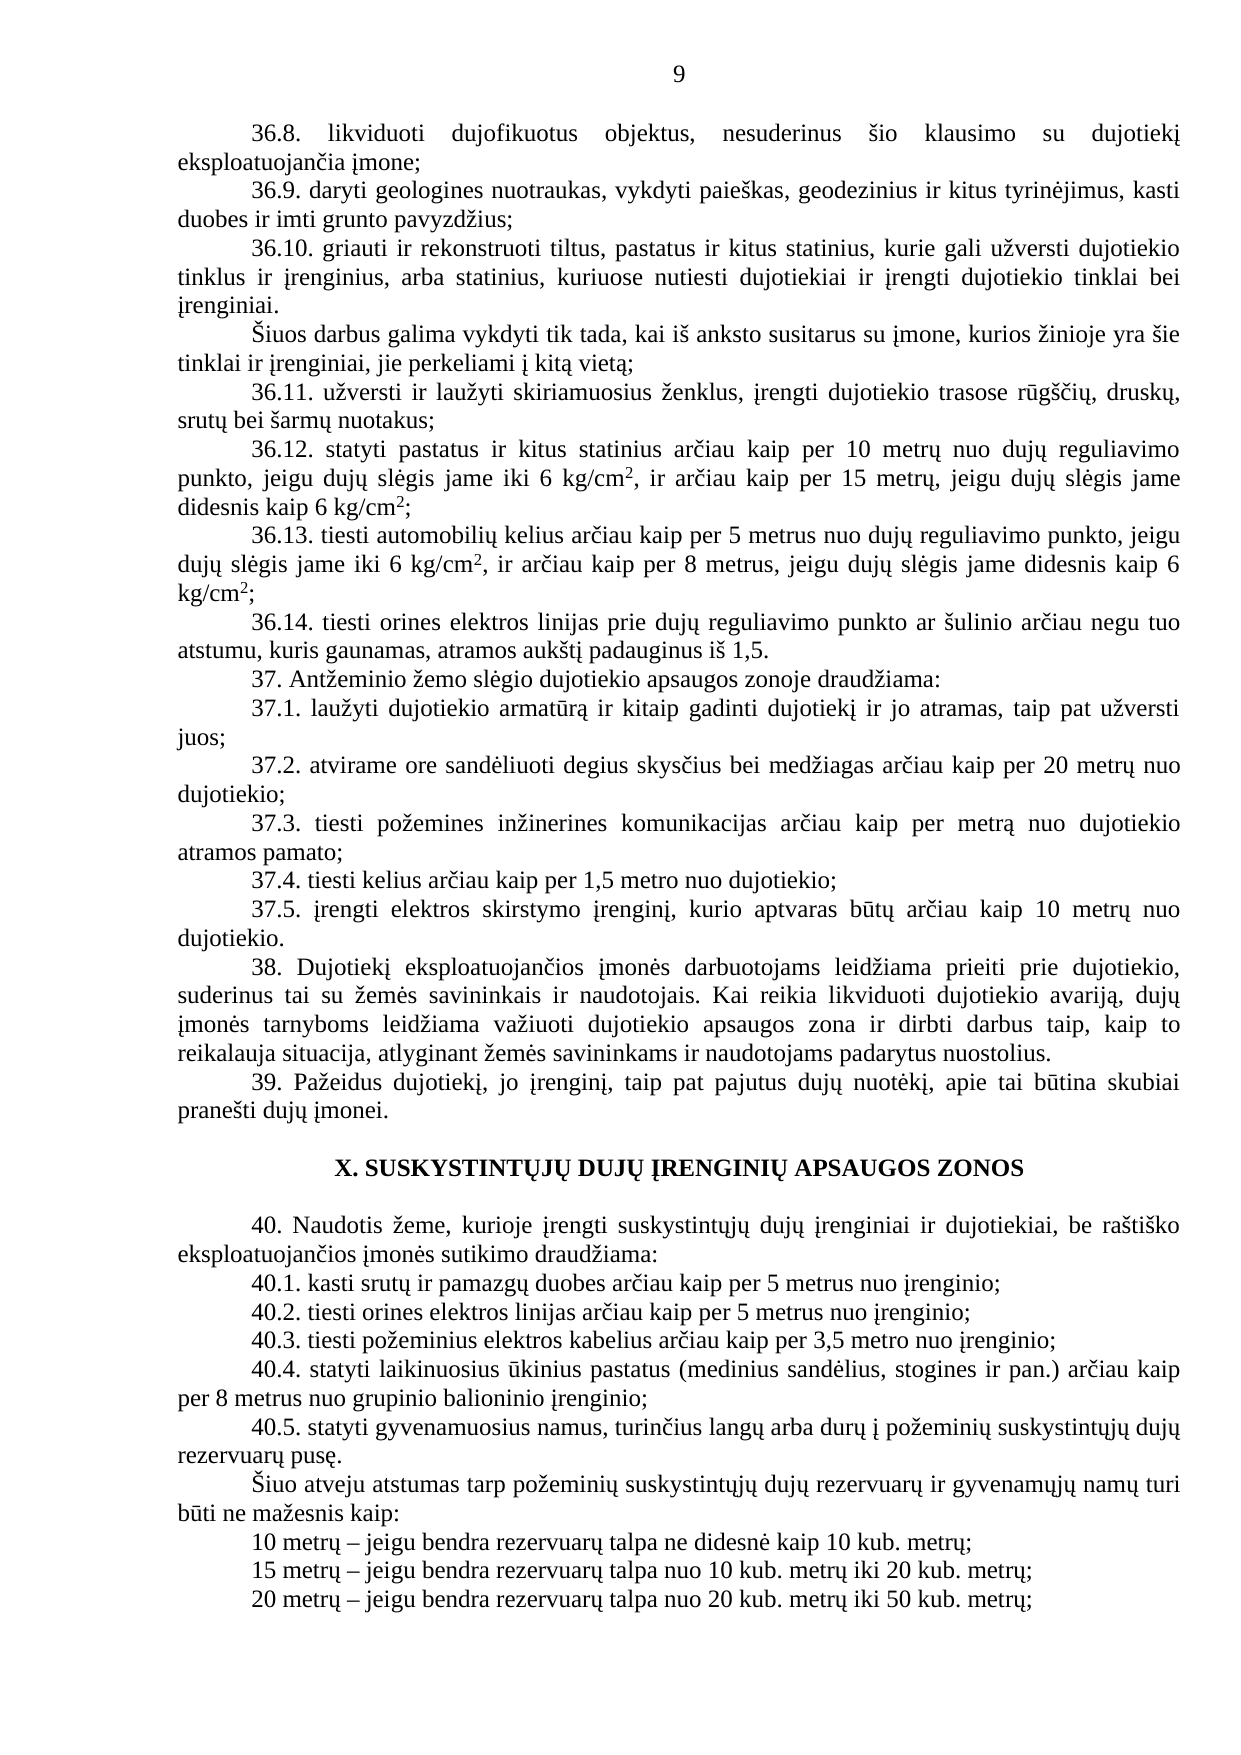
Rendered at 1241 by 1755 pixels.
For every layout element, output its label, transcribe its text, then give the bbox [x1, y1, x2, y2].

text 38. Dujotiekį eksploatuojančios įmonės darbuotojams leidžiama prieiti prie dujotiekio, suderinus tai su žemės savininkais ir naudotojais. Kai reikia likviduoti dujotiekio avariją, dujų įmonės tarnyboms leidžiama važiuoti dujotiekio apsaugos zona ir dirbti darbus taip, kaip to reikalauja situacija, atlyginant žemės savininkams ir naudotojams padarytus nuostolius. [177, 952, 1181, 1067]
text 40.5. statyti gyvenamuosius namus, turinčius langų arba durų į požeminių suskystintųjų dujų rezervuarų pusę. [177, 1412, 1181, 1469]
text 37.2. atvirame ore sandėliuoti degius skysčius bei medžiagas arčiau kaip per 20 metrų nuo dujotiekio; [177, 751, 1181, 808]
text Šiuo atveju atstumas tarp požeminių suskystintųjų dujų rezervuarų ir gyvenamųjų namų turi būti ne mažesnis kaip: [177, 1469, 1181, 1527]
text 37.5. įrengti elektros skirstymo įrenginį, kurio aptvaras būtų arčiau kaip 10 metrų nuo dujotiekio. [177, 894, 1181, 952]
text 36.13. tiesti automobilių kelius arčiau kaip per 5 metrus nuo dujų reguliavimo punkto, jeigu dujų slėgis jame iki 6 kg/cm2, ir arčiau kaip per 8 metrus, jeigu dujų slėgis jame didesnis kaip 6 kg/cm2; [177, 521, 1181, 607]
text 36.9. daryti geologines nuotraukas, vykdyti paieškas, geodezinius ir kitus tyrinėjimus, kasti duobes ir imti grunto pavyzdžius; [177, 176, 1181, 233]
text 37.1. laužyti dujotiekio armatūrą ir kitaip gadinti dujotiekį ir jo atramas, taip pat užversti juos; [177, 693, 1181, 751]
text 37. Antžeminio žemo slėgio dujotiekio apsaugos zonoje draudžiama: [177, 664, 1181, 693]
text 15 metrų – jeigu bendra rezervuarų talpa nuo 10 kub. metrų iki 20 kub. metrų; [177, 1556, 1181, 1584]
text 40. Naudotis žeme, kurioje įrengti suskystintųjų dujų įrenginiai ir dujotiekiai, be raštiško eksploatuojančios įmonės sutikimo draudžiama: [177, 1211, 1181, 1268]
text 20 metrų – jeigu bendra rezervuarų talpa nuo 20 kub. metrų iki 50 kub. metrų; [177, 1584, 1181, 1613]
text 40.1. kasti srutų ir pamazgų duobes arčiau kaip per 5 metrus nuo įrenginio; [177, 1268, 1181, 1297]
text 36.12. statyti pastatus ir kitus statinius arčiau kaip per 10 metrų nuo dujų reguliavimo punkto, jeigu dujų slėgis jame iki 6 kg/cm2, ir arčiau kaip per 15 metrų, jeigu dujų slėgis jame didesnis kaip 6 kg/cm2; [177, 434, 1181, 521]
text Šiuos darbus galima vykdyti tik tada, kai iš anksto susitarus su įmone, kurios žinioje yra šie tinklai ir įrenginiai, jie perkeliami į kitą vietą; [177, 319, 1181, 377]
text 40.2. tiesti orines elektros linijas arčiau kaip per 5 metrus nuo įrenginio; [177, 1297, 1181, 1326]
text 36.11. užversti ir laužyti skiriamuosius ženklus, įrengti dujotiekio trasose rūgščių, druskų, srutų bei šarmų nuotakus; [177, 377, 1181, 434]
text 40.4. statyti laikinuosius ūkinius pastatus (medinius sandėlius, stogines ir pan.) arčiau kaip per 8 metrus nuo grupinio balioninio įrenginio; [177, 1354, 1181, 1412]
text 36.8. likviduoti dujofikuotus objektus, nesuderinus šio klausimo su dujotiekį eksploatuojančia įmone; [177, 118, 1181, 176]
text 39. Pažeidus dujotiekį, jo įrenginį, taip pat pajutus dujų nuotėkį, apie tai būtina skubiai pranešti dujų įmonei. [177, 1067, 1181, 1124]
text 36.10. griauti ir rekonstruoti tiltus, pastatus ir kitus statinius, kurie gali užversti dujotiekio tinklus ir įrenginius, arba statinius, kuriuose nutiesti dujotiekiai ir įrengti dujotiekio tinklai bei įrenginiai. [177, 233, 1181, 319]
text X. SUSKYSTINTŲJŲ DUJŲ ĮRENGINIŲ APSAUGOS ZONOS [177, 1153, 1181, 1182]
text 36.14. tiesti orines elektros linijas prie dujų reguliavimo punkto ar šulinio arčiau negu tuo atstumu, kuris gaunamas, atramos aukštį padauginus iš 1,5. [177, 607, 1181, 664]
text 10 metrų – jeigu bendra rezervuarų talpa ne didesnė kaip 10 kub. metrų; [177, 1527, 1181, 1556]
text 37.4. tiesti kelius arčiau kaip per 1,5 metro nuo dujotiekio; [177, 866, 1181, 894]
text 37.3. tiesti požemines inžinerines komunikacijas arčiau kaip per metrą nuo dujotiekio atramos pamato; [177, 808, 1181, 866]
text 40.3. tiesti požeminius elektros kabelius arčiau kaip per 3,5 metro nuo įrenginio; [177, 1326, 1181, 1354]
